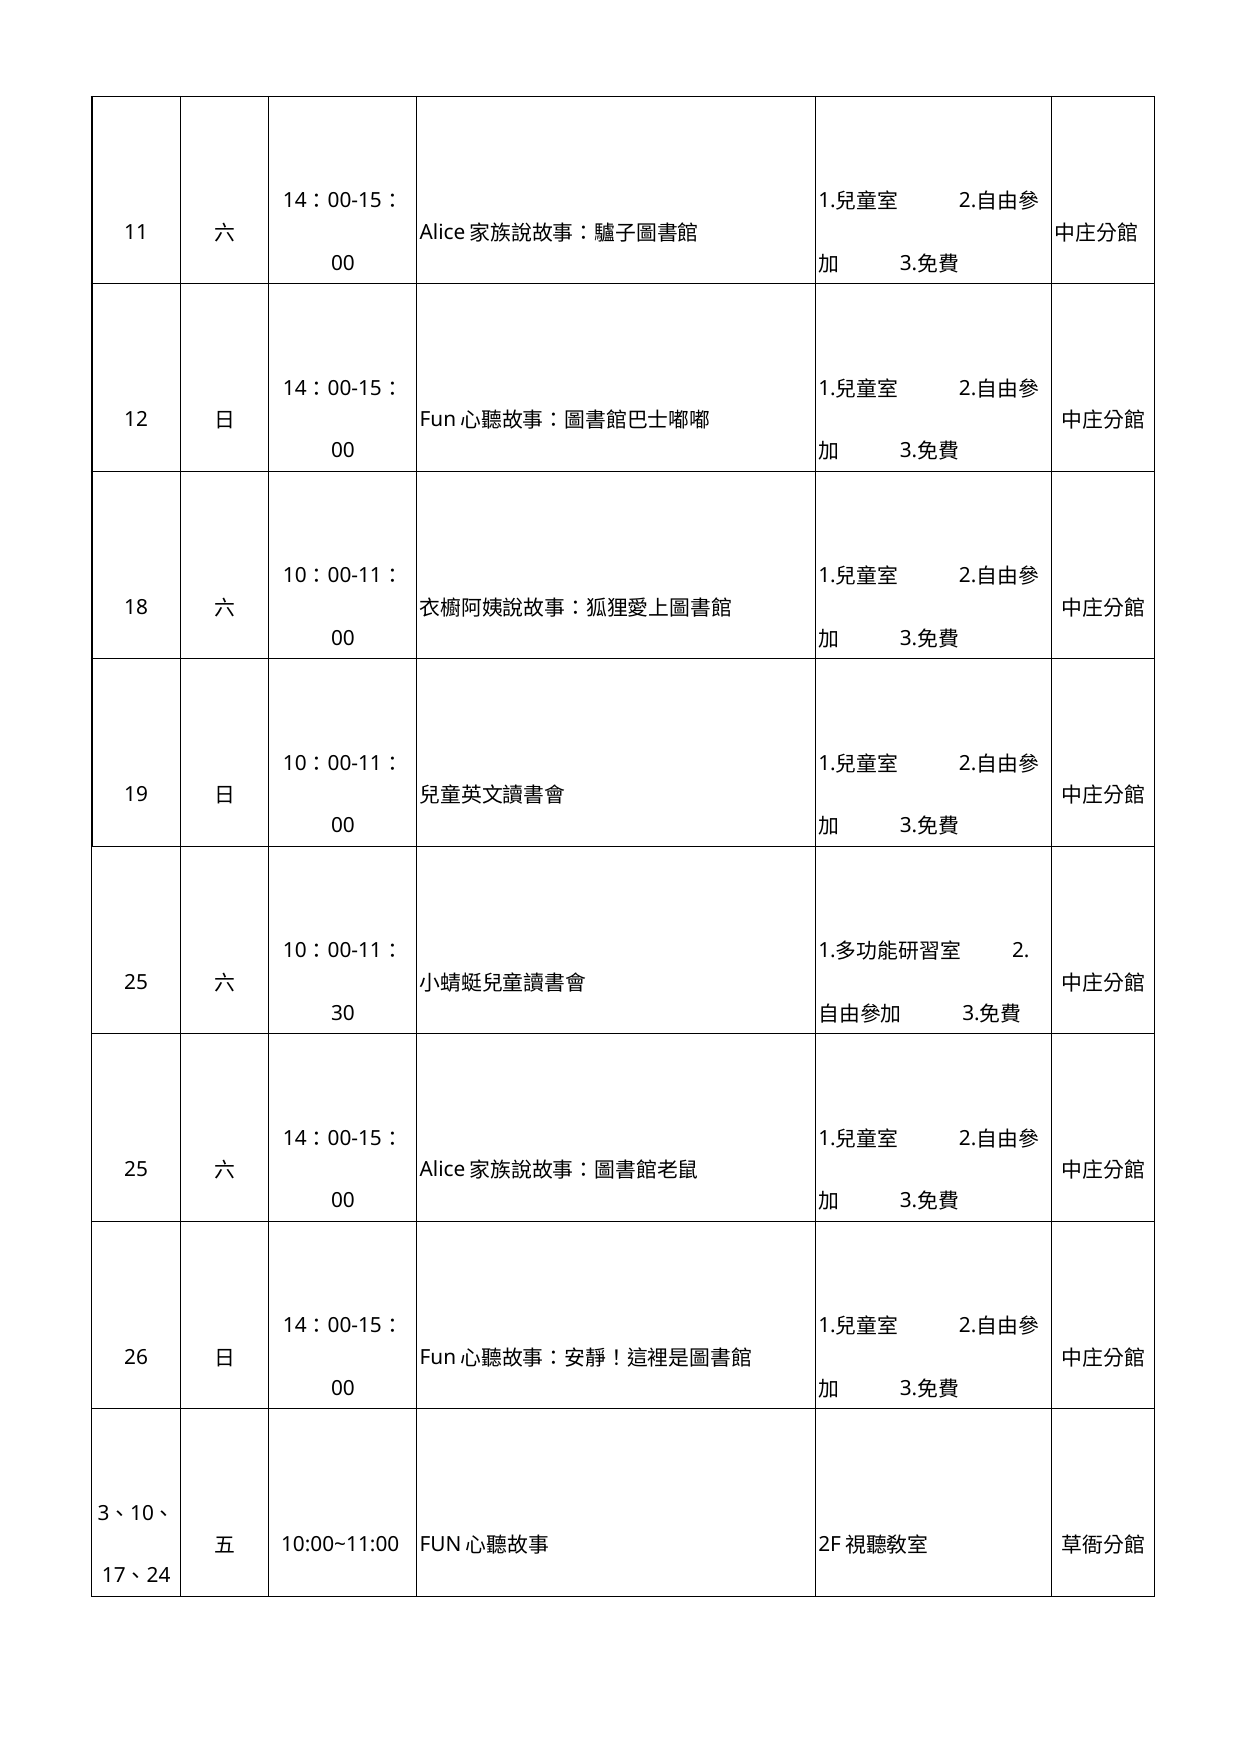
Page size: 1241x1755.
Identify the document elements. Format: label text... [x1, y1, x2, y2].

table_cell 10：00-11：30 [269, 847, 416, 1033]
table_cell 14：00-15：00 [269, 1222, 416, 1408]
table_cell 中庄分館 [1052, 472, 1154, 658]
table_cell 14：00-15：00 [269, 1034, 416, 1221]
table_cell 中庄分館 [1052, 847, 1154, 1033]
table_cell 14：00-15：00 [269, 284, 416, 471]
table_cell 日 [181, 659, 268, 846]
table_cell 18 [93, 472, 180, 658]
table_cell 10：00-11：00 [269, 472, 416, 658]
table_cell Fun心聽故事：安靜！這裡是圖書館 [417, 1222, 815, 1408]
table_cell FUN心聽故事 [417, 1409, 815, 1596]
table_cell 1.多功能研習室 2.自由參加 3.免費 [816, 847, 1051, 1033]
table_cell 中庄分館 [1052, 1222, 1154, 1408]
table_cell 五 [181, 1409, 268, 1596]
table_cell 2F視聽敎室 [816, 1409, 1051, 1596]
table_cell Alice家族說故事：圖書館老鼠 [417, 1034, 815, 1221]
table_cell 中庄分館 [1052, 659, 1154, 846]
table_cell Fun心聽故事：圖書館巴士嘟嘟 [417, 284, 815, 471]
table_cell 中庄分館 [1052, 97, 1154, 283]
table_cell 六 [181, 97, 268, 283]
table_cell 25 [92, 847, 180, 1033]
table_cell 六 [181, 847, 268, 1033]
table_cell 衣櫥阿姨說故事：狐狸愛上圖書館 [417, 472, 815, 658]
table_cell 兒童英文讀書會 [417, 659, 815, 846]
table_cell 3、10、17、24 [92, 1409, 180, 1596]
table_cell 1.兒童室 2.自由參加 3.免費 [816, 284, 1051, 471]
table_cell 10:00~11:00 [269, 1409, 416, 1596]
table_cell 14：00-15：00 [269, 97, 416, 283]
table_cell 10：00-11：00 [269, 659, 416, 846]
table_cell 草衙分館 [1052, 1409, 1154, 1596]
table_cell 12 [93, 284, 180, 471]
table_cell 日 [181, 284, 268, 471]
table_cell 19 [93, 659, 180, 846]
table_cell 1.兒童室 2.自由參加 3.免費 [816, 1034, 1051, 1221]
table_cell 1.兒童室 2.自由參加 3.免費 [816, 97, 1051, 283]
table_cell 六 [181, 472, 268, 658]
table_cell 26 [92, 1222, 180, 1408]
table_cell 中庄分館 [1052, 284, 1154, 471]
table_cell Alice家族說故事：驢子圖書館 [417, 97, 815, 283]
table_cell 1.兒童室 2.自由參加 3.免費 [816, 1222, 1051, 1408]
table_cell 11 [93, 97, 180, 283]
table_cell 25 [92, 1034, 180, 1221]
table_cell 1.兒童室 2.自由參加 3.免費 [816, 659, 1051, 846]
table_cell 日 [181, 1222, 268, 1408]
table_cell 中庄分館 [1052, 1034, 1154, 1221]
table_cell 小蜻蜓兒童讀書會 [417, 847, 815, 1033]
table_cell 1.兒童室 2.自由參加 3.免費 [816, 472, 1051, 658]
table_cell 六 [181, 1034, 268, 1221]
